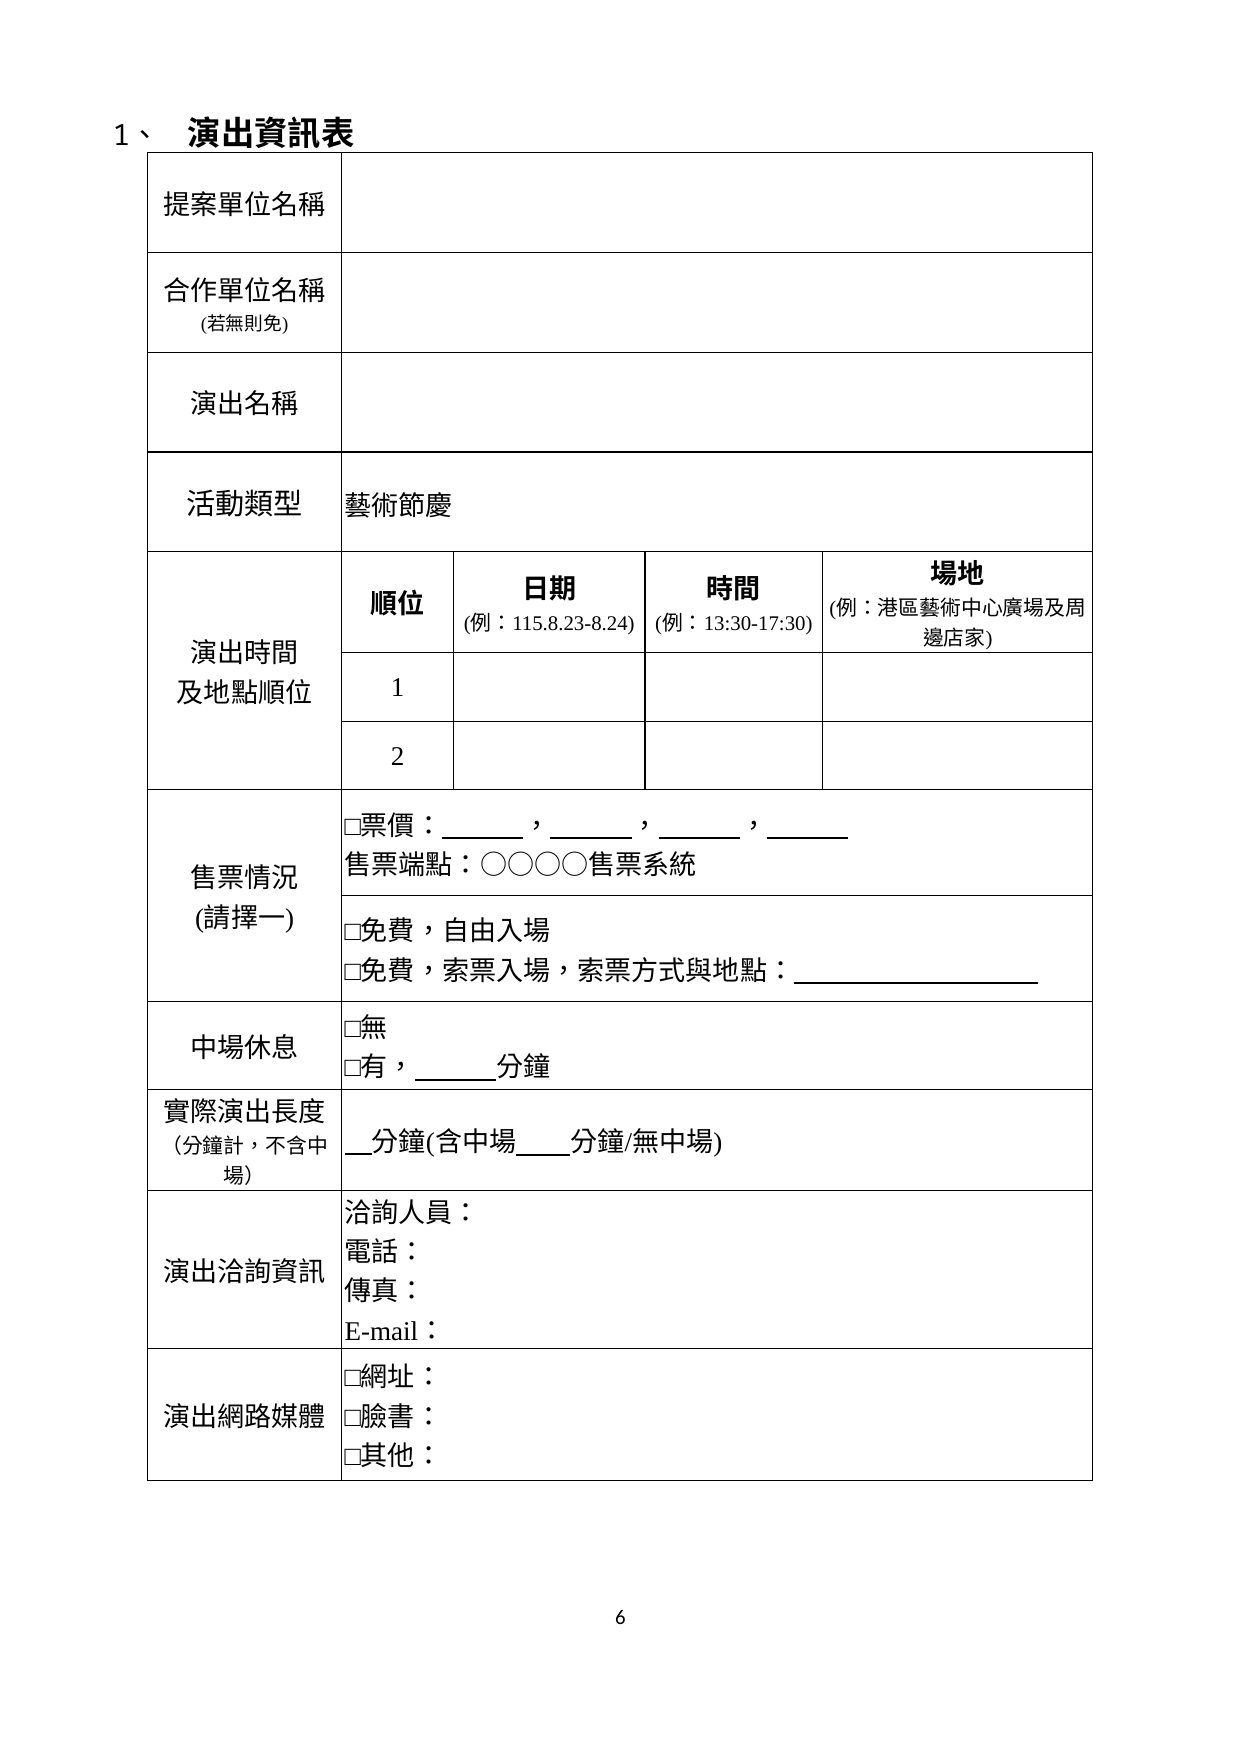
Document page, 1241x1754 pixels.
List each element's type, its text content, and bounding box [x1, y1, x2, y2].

table_cell 時間 (例：13:30-17:30) [646, 552, 822, 652]
table_cell □無 □有， 分鐘 [342, 1002, 1092, 1089]
table_cell [454, 722, 644, 789]
table_cell [646, 653, 822, 721]
table_cell 中場休息 [148, 1002, 341, 1089]
table_cell 演出名稱 [148, 353, 341, 451]
table_cell 演出時間 及地點順位 [148, 552, 341, 789]
table_cell 合作單位名稱 (若無則免) [148, 253, 341, 352]
table_cell 洽詢人員： 電話： 傳真： E-mail： [342, 1191, 1092, 1348]
table_cell 日期 (例：115.8.23-8.24) [454, 552, 644, 652]
table_cell □網址： □臉書： □其他： [342, 1349, 1092, 1479]
table_cell 1 [342, 653, 453, 721]
table_cell [823, 653, 1092, 721]
table_cell 活動類型 [148, 453, 341, 551]
table_header [342, 153, 1092, 252]
table_cell [823, 722, 1092, 789]
table_cell [646, 722, 822, 789]
table_cell 2 [342, 722, 453, 789]
table_cell 售票情況 (請擇一) [148, 790, 341, 1001]
table_cell 場地 (例：港區藝術中心廣場及周邊店家) [823, 552, 1092, 652]
table_cell 分鐘(含中場 分鐘/無中場) [342, 1090, 1092, 1189]
table_cell [342, 253, 1092, 352]
table_cell □票價： ， ， ， 售票端點：○○○○售票系統 [342, 790, 1092, 895]
table_cell □免費，自由入場 □免費，索票入場，索票方式與地點： [342, 896, 1092, 1001]
table_cell 實際演出長度 （分鐘計，不含中場） [148, 1090, 341, 1189]
table_cell 順位 [342, 552, 453, 652]
table_cell [342, 353, 1092, 451]
list 演出資訊表 [112, 89, 1128, 152]
table_cell [454, 653, 644, 721]
table_cell 演出洽詢資訊 [148, 1191, 341, 1348]
table_cell 藝術節慶 [342, 453, 1092, 551]
table_header 提案單位名稱 [148, 153, 341, 252]
table_cell 演出網路媒體 [148, 1349, 341, 1479]
